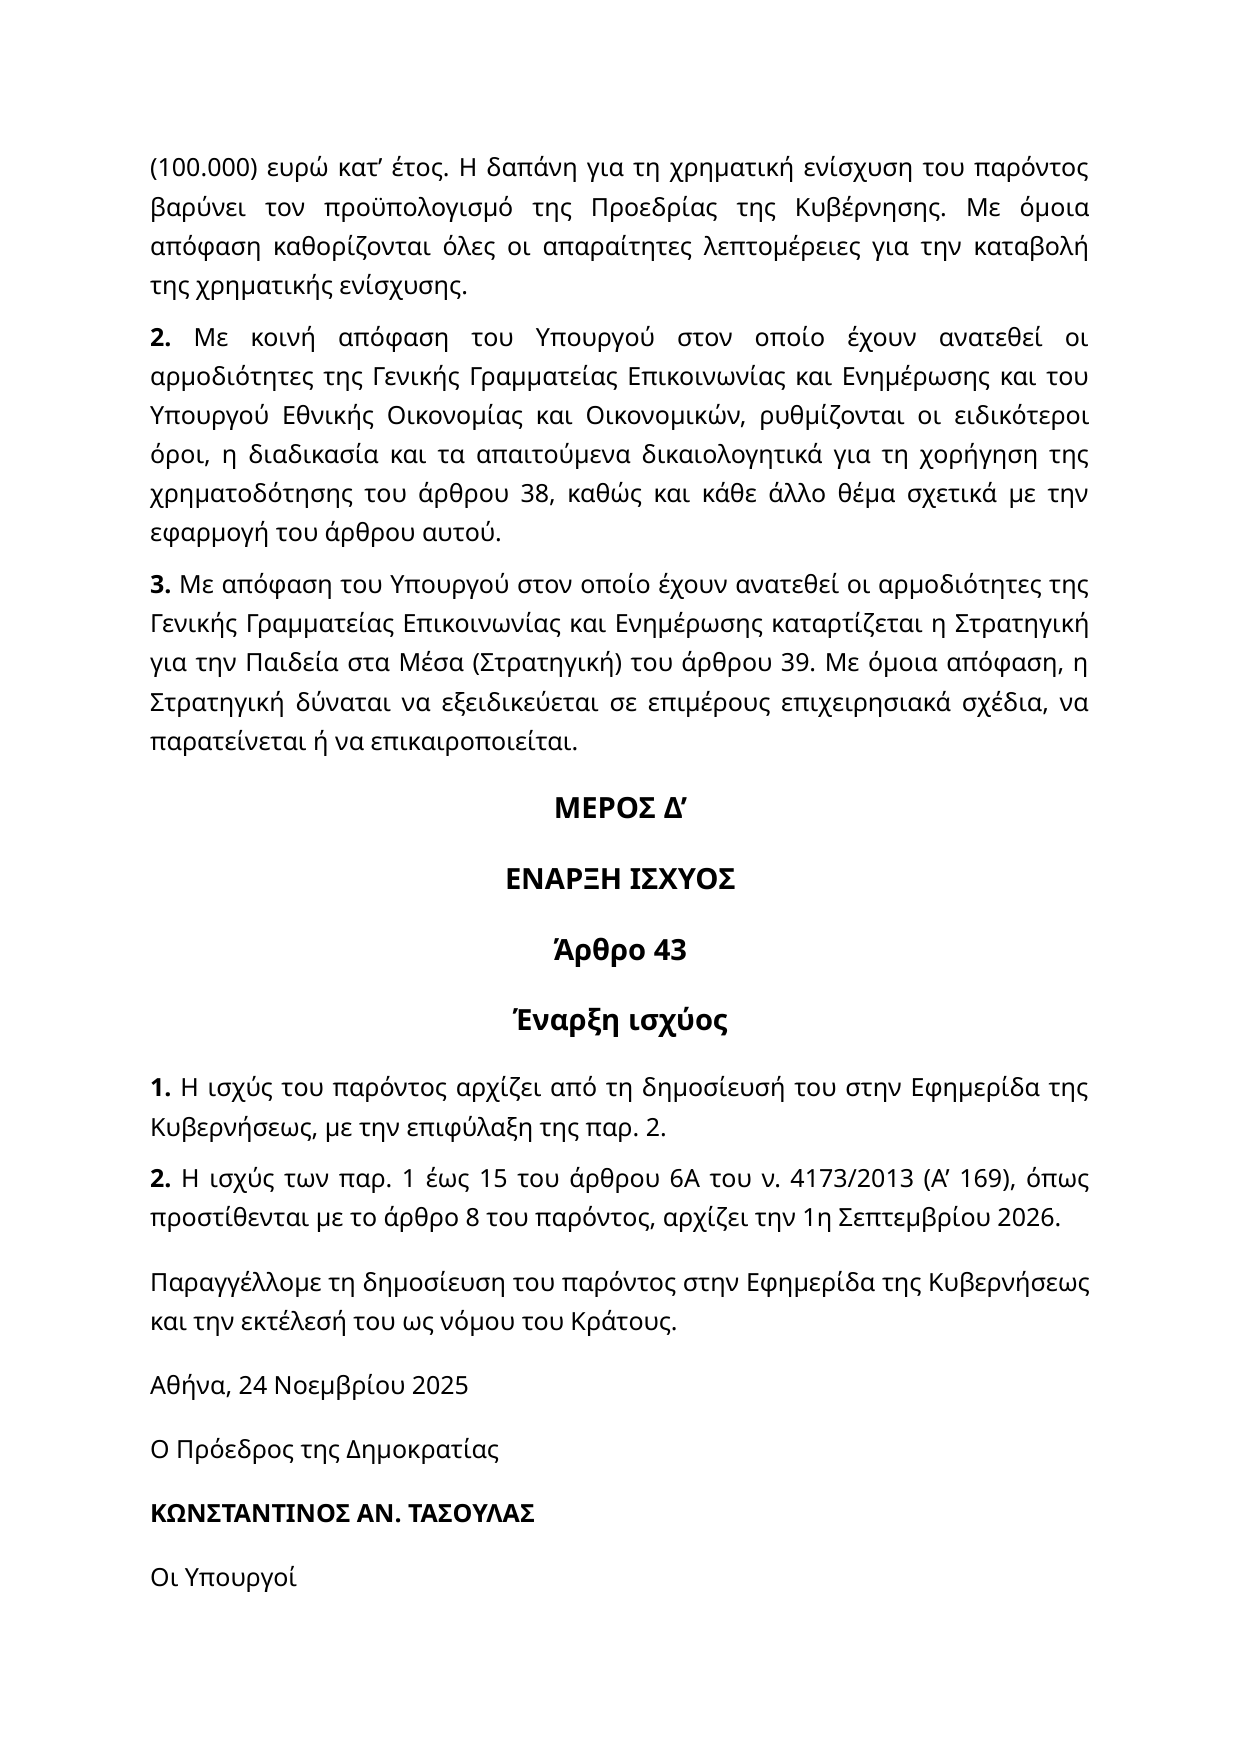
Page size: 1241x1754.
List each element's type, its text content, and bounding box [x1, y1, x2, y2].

subtitle ΕΝΑΡΞΗ ΙΣΧΥΟΣ [150, 858, 1090, 898]
text 2. Η ισχύς των παρ. 1 έως 15 του άρθρου 6Α του ν. 4173/2013 (Α’ 169), όπως προστίθενται με το άρθρο 8 του παρόντος, αρχίζει την 1η Σεπτεμβρίου 2026. [150, 1161, 1090, 1234]
subtitle Άρθρο 43 [150, 929, 1090, 968]
text ΚΩΝΣΤΑΝΤΙΝΟΣ ΑΝ. ΤΑΣΟΥΛΑΣ [150, 1496, 1090, 1530]
text 2. Με κοινή απόφαση του Υπουργού στον οποίο έχουν ανατεθεί οι αρμοδιότητες της Γενικής Γραμματείας Επικοινωνίας και Ενημέρωσης και του Υπουργού Εθνικής Οικονομίας και Οικονομικών, ρυθμίζονται οι ειδικότεροι όροι, η διαδικασία και τα απαιτούμενα δικαιολογητικά για τη χορήγηση της χρηματοδότησης του άρθρου 38, καθώς και κάθε άλλο θέμα σχετικά με την εφαρμογή του άρθρου αυτού. [150, 319, 1090, 549]
text Ο Πρόεδρος της Δημοκρατίας [150, 1432, 1090, 1466]
text 3. Με απόφαση του Υπουργού στον οποίο έχουν ανατεθεί οι αρμοδιότητες της Γενικής Γραμματείας Επικοινωνίας και Ενημέρωσης καταρτίζεται η Στρατηγική για την Παιδεία στα Μέσα (Στρατηγική) του άρθρου 39. Με όμοια απόφαση, η Στρατηγική δύναται να εξειδικεύεται σε επιμέρους επιχειρησιακά σχέδια, να παρατείνεται ή να επικαιροποιείται. [150, 567, 1090, 757]
text 1. Η ισχύς του παρόντος αρχίζει από τη δημοσίευσή του στην Εφημερίδα της Κυβερνήσεως, με την επιφύλαξη της παρ. 2. [150, 1070, 1090, 1143]
subtitle ΜΕΡΟΣ Δ’ [150, 787, 1090, 827]
text Οι Υπουργοί [150, 1560, 1090, 1594]
subtitle Έναρξη ισχύος [150, 999, 1090, 1039]
text Παραγγέλλομε τη δημοσίευση του παρόντος στην Εφημερίδα της Κυβερνήσεως και την εκτέλεσή του ως νόμου του Κράτους. [150, 1264, 1090, 1337]
text (100.000) ευρώ κατ’ έτος. Η δαπάνη για τη χρηματική ενίσχυση του παρόντος βαρύνει τον προϋπολογισμό της Προεδρίας της Κυβέρνησης. Με όμοια απόφαση καθορίζονται όλες οι απαραίτητες λεπτομέρειες για την καταβολή της χρηματικής ενίσχυσης. [150, 150, 1090, 302]
text Αθήνα, 24 Νοεμβρίου 2025 [150, 1367, 1090, 1402]
